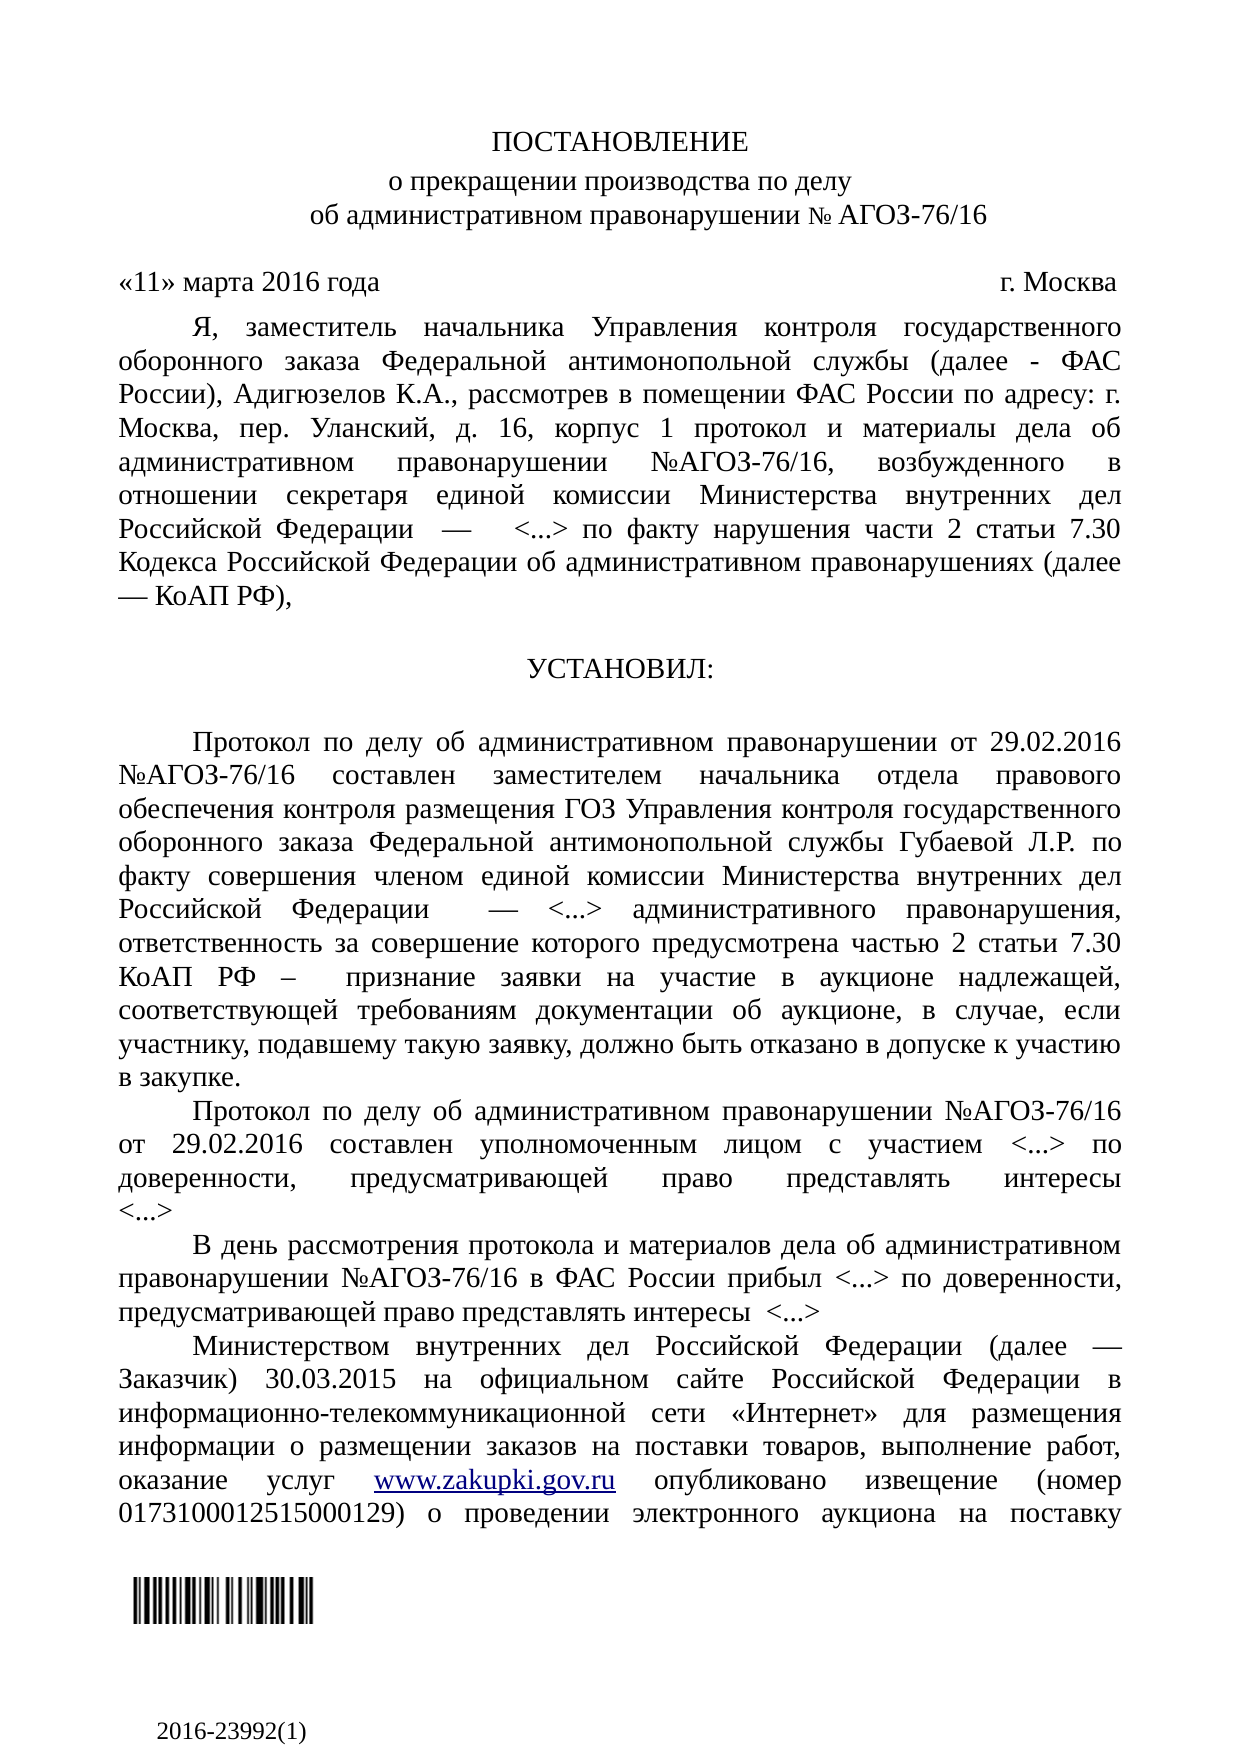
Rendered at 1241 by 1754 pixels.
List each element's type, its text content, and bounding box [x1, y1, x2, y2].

picture [118, 1577, 331, 1624]
text УСТАНОВИЛ: [118, 651, 1122, 684]
text об административном правонарушении № АГОЗ-76/16 [118, 197, 1122, 231]
text В день рассмотрения протокола и материалов дела об административном правонарушении №АГОЗ-76/16 в ФАС России прибыл <...> по доверенности, предусматривающей право представлять интересы <...> [118, 1227, 1122, 1328]
text Протокол по делу об административном правонарушении от 29.02.2016 №АГОЗ-76/16 составлен заместителем начальника отдела правового обеспечения контроля размещения ГОЗ Управления контроля государственного оборонного заказа Федеральной антимонопольной службы Губаевой Л.Р. по факту совершения членом единой комиссии Министерства внутренних дел Российской Федерации — <...> административного правонарушения, ответственность за совершение которого предусмотрена частью 2 статьи 7.30 КоАП РФ – признание заявки на участие в аукционе надлежащей, соответствующей требованиям документации об аукционе, в случае, если участнику, подавшему такую заявку, должно быть отказано в допуске к участию в закупке. [118, 724, 1122, 1093]
text ПОСТАНОВЛЕНИЕ [118, 124, 1122, 158]
text Министерством внутренних дел Российской Федерации (далее — Заказчик) 30.03.2015 на официальном сайте Российской Федерации в информационно-телекоммуникационной сети «Интернет» для размещения информации о размещении заказов на поставки товаров, выполнение работ, оказание услуг www.zakupki.gov.ru опубликовано извещение (номер 0173100012515000129) о проведении электронного аукциона на поставку [118, 1328, 1122, 1529]
text «11» марта 2016 года г. Москва [118, 264, 1122, 298]
text о прекращении производства по делу [118, 163, 1122, 197]
text Я, заместитель начальника Управления контроля государственного оборонного заказа Федеральной антимонопольной службы (далее - ФАС России), Адигюзелов К.А., рассмотрев в помещении ФАС России по адресу: г. Москва, пер. Уланский, д. 16, корпус 1 протокол и материалы дела об административном правонарушении №АГОЗ-76/16, возбужденного в отношении секретаря единой комиссии Министерства внутренних дел Российской Федерации — <...> по факту нарушения части 2 статьи 7.30 Кодекса Российской Федерации об административном правонарушениях (далее — КоАП РФ), [118, 309, 1122, 611]
text Протокол по делу об административном правонарушении №АГОЗ-76/16 от 29.02.2016 составлен уполномоченным лицом с участием <...> по доверенности, предусматривающей право представлять интересы <...> [118, 1093, 1122, 1227]
